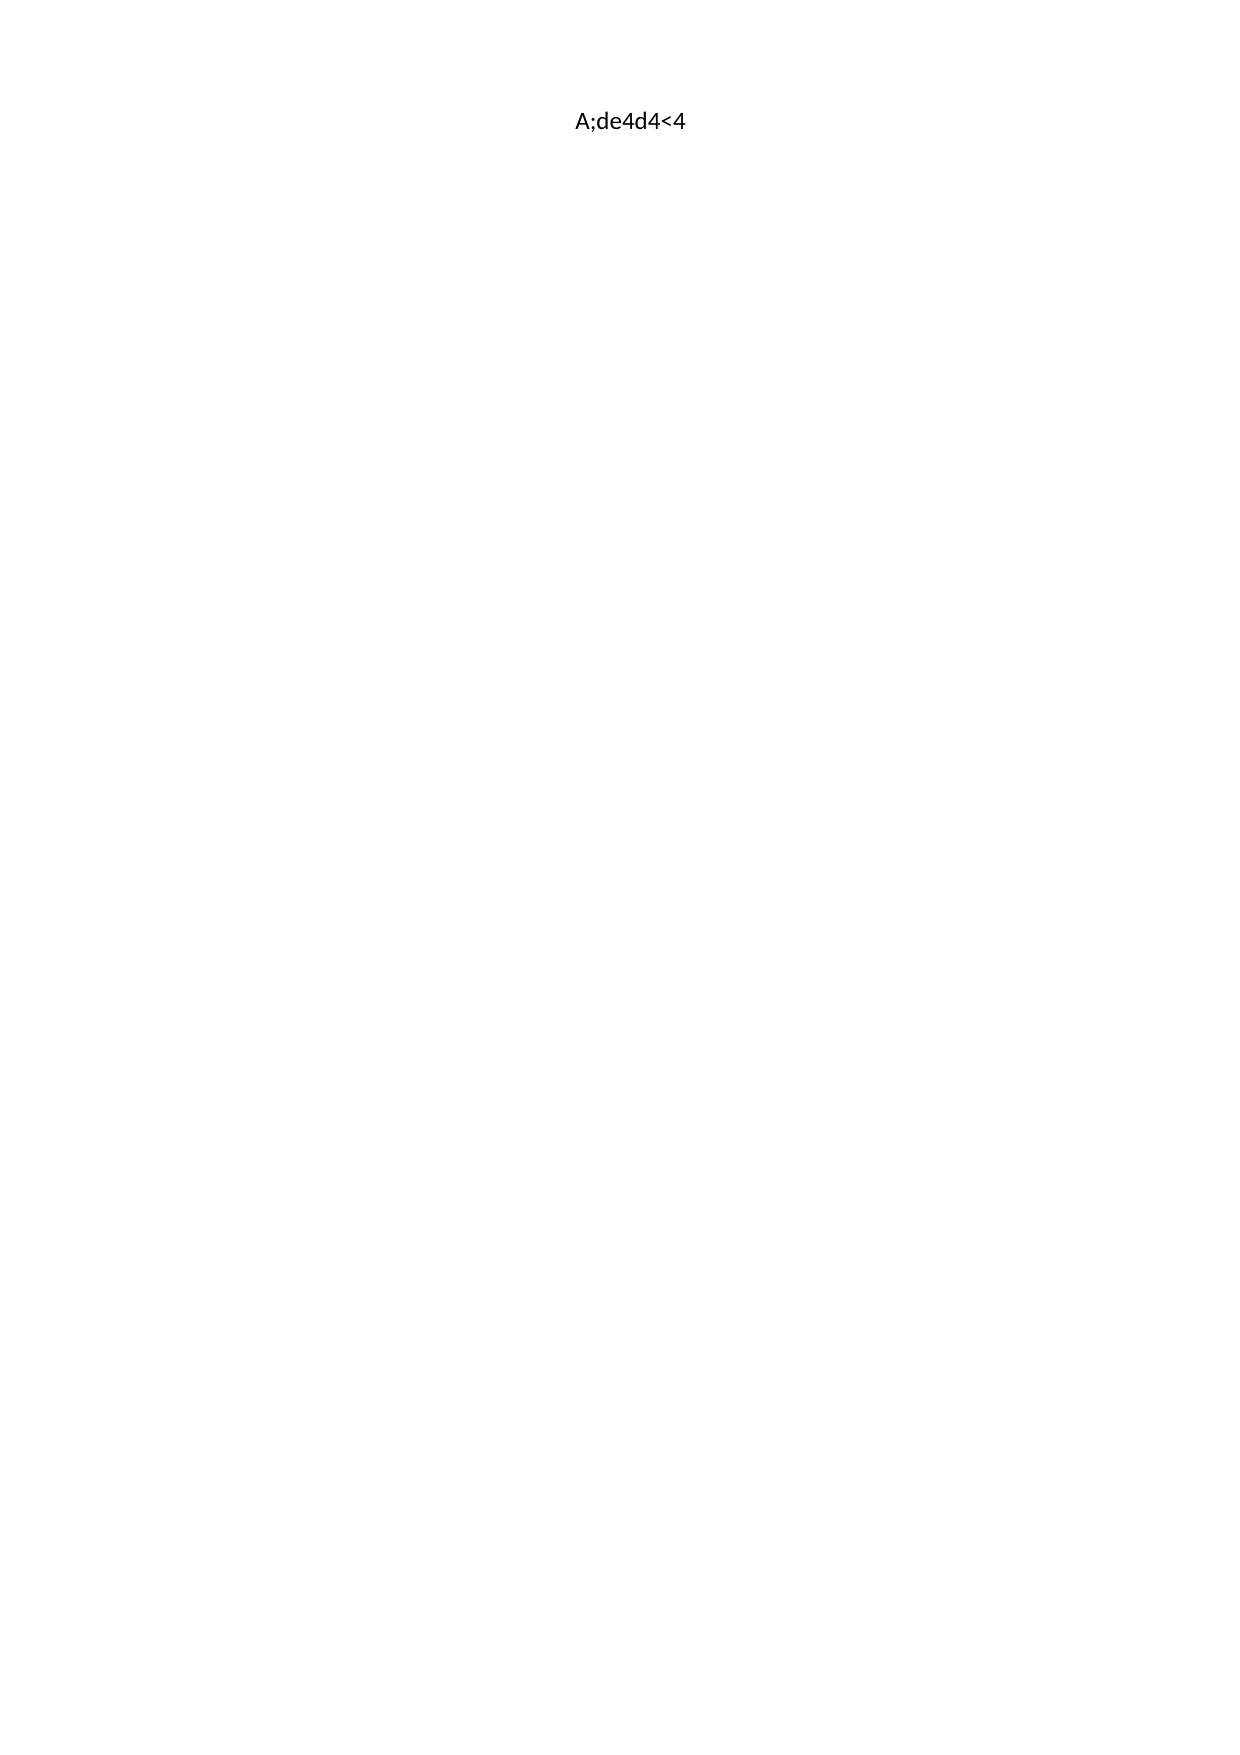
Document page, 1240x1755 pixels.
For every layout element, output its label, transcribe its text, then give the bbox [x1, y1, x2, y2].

text A;de4d4<4 [147, 105, 1113, 136]
